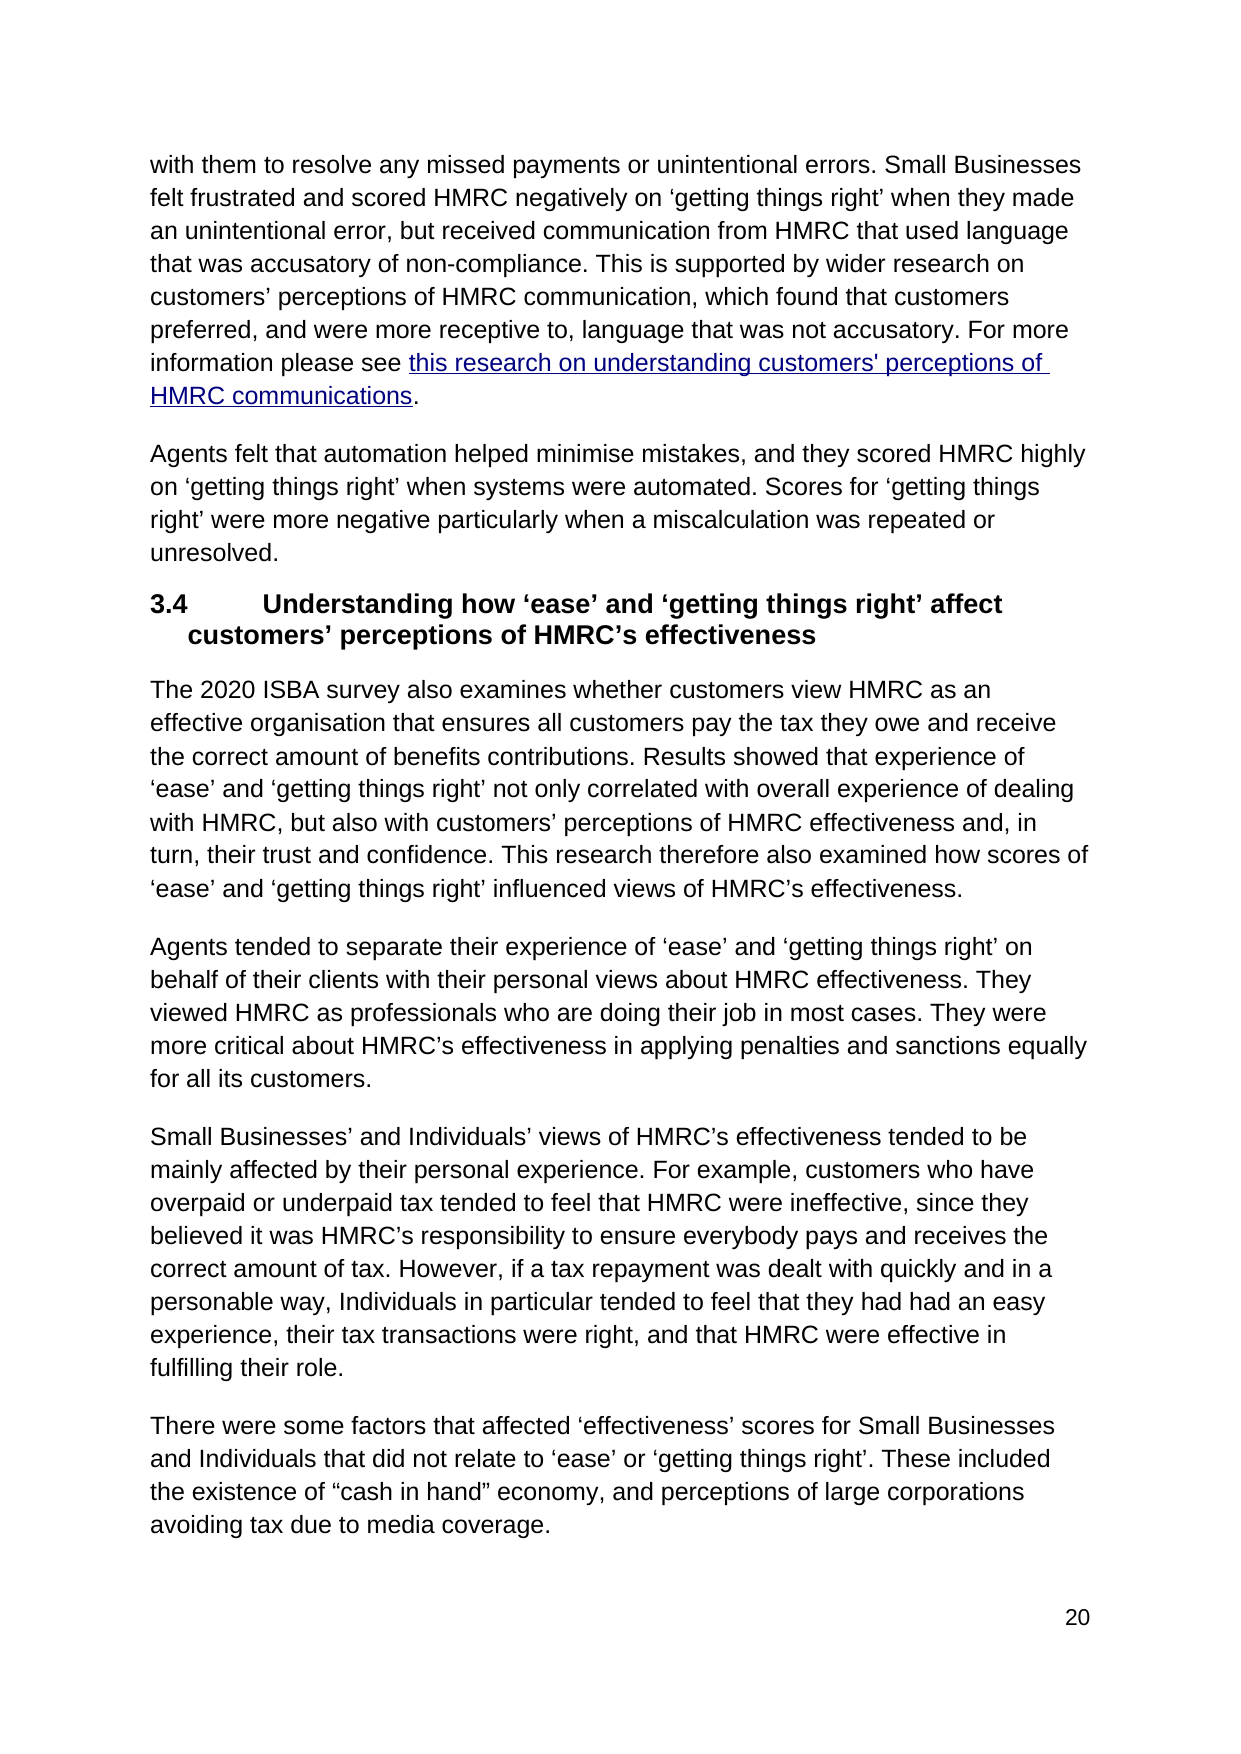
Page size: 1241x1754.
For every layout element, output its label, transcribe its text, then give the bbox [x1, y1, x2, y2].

text Small Businesses’ and Individuals’ views of HMRC’s effectiveness tended to be mainly affected by their personal experience. For example, customers who have overpaid or underpaid tax tended to feel that HMRC were ineffective, since they believed it was HMRC’s responsibility to ensure everybody pays and receives the correct amount of tax. However, if a tax repayment was dealt with quickly and in a personable way, Individuals in particular tended to feel that they had had an easy experience, their tax transactions were right, and that HMRC were effective in fulfilling their role. [150, 1122, 1090, 1382]
text There were some factors that affected ‘effectiveness’ scores for Small Businesses and Individuals that did not relate to ‘ease’ or ‘getting things right’. These included the existence of “cash in hand” economy, and perceptions of large corporations avoiding tax due to media coverage. [150, 1411, 1090, 1539]
text The 2020 ISBA survey also examines whether customers view HMRC as an effective organisation that ensures all customers pay the tax they owe and receive the correct amount of benefits contributions. Results showed that experience of ‘ease’ and ‘getting things right’ not only correlated with overall experience of dealing with HMRC, but also with customers’ perceptions of HMRC effectiveness and, in turn, their trust and confidence. This research therefore also examined how scores of ‘ease’ and ‘getting things right’ influenced views of HMRC’s effectiveness. [150, 675, 1090, 902]
subtitle Understanding how ‘ease’ and ‘getting things right’ affect customers’ perceptions of HMRC’s effectiveness [150, 588, 1090, 650]
text Agents felt that automation helped minimise mistakes, and they scored HMRC highly on ‘getting things right’ when systems were automated. Scores for ‘getting things right’ were more negative particularly when a miscalculation was repeated or unresolved. [150, 439, 1090, 567]
text with them to resolve any missed payments or unintentional errors. Small Businesses felt frustrated and scored HMRC negatively on ‘getting things right’ when they made an unintentional error, but received communication from HMRC that used language that was accusatory of non-compliance. This is supported by wider research on customers’ perceptions of HMRC communication, which found that customers preferred, and were more receptive to, language that was not accusatory. For more information please see this research on understanding customers' perceptions of HMRC communications. [150, 150, 1090, 410]
text Agents tended to separate their experience of ‘ease’ and ‘getting things right’ on behalf of their clients with their personal views about HMRC effectiveness. They viewed HMRC as professionals who are doing their job in most cases. They were more critical about HMRC’s effectiveness in applying penalties and sanctions equally for all its customers. [150, 932, 1090, 1092]
